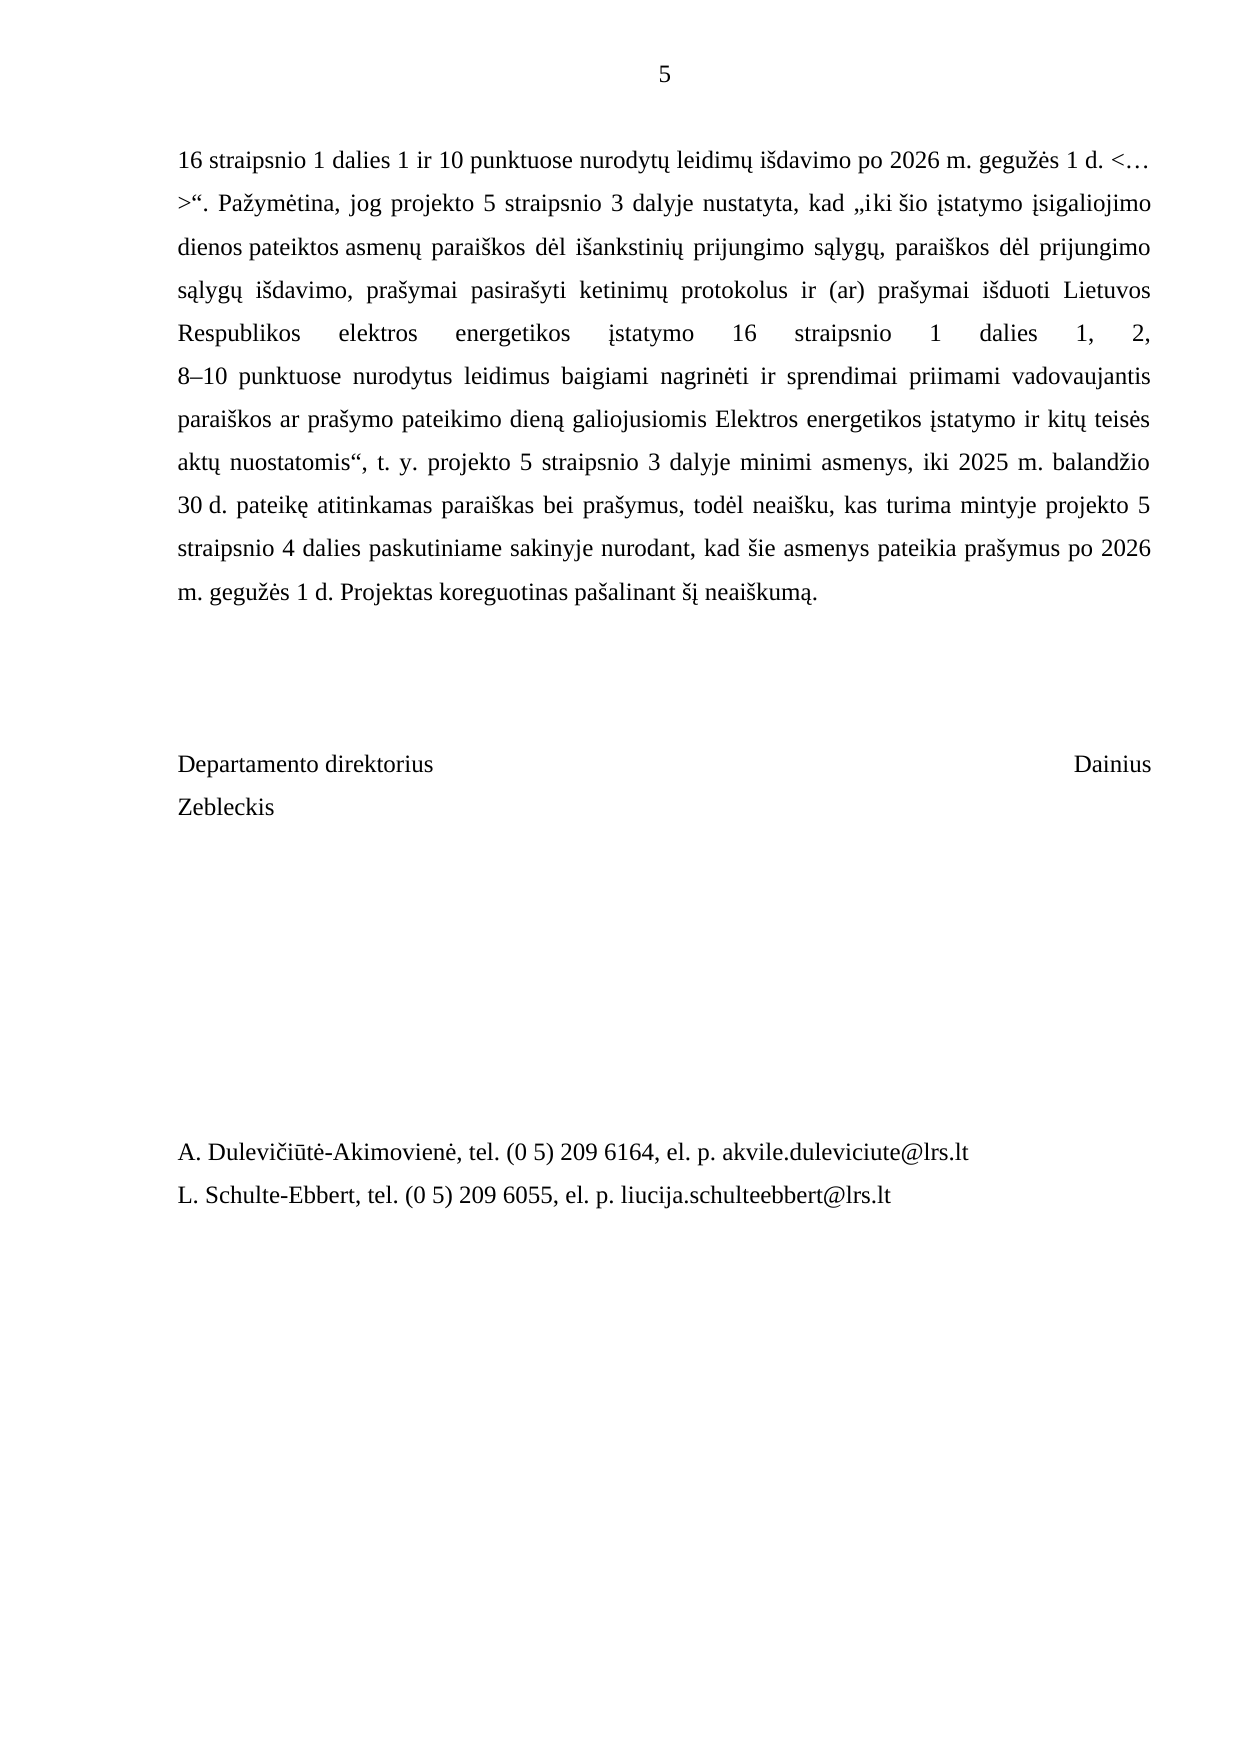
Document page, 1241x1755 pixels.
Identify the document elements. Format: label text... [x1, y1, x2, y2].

text L. Schulte-Ebbert, tel. (0 5) 209 6055, el. p. liucija.schulteebbert@lrs.lt [177, 1180, 1152, 1209]
text A. Dulevičiūtė-Akimovienė, tel. (0 5) 209 6164, el. p. akvile.duleviciute@lrs.lt [177, 1137, 1152, 1166]
text Departamento direktorius Dainius Zebleckis [177, 749, 1152, 821]
list 16 straipsnio 1 dalies 1 ir 10 punktuose nurodytų leidimų išdavimo po 2026 m. gegužės 1 d. <…>“. Pažymėtina, jog projekto 5 straipsnio 3 dalyje nustatyta, kad „iki šio įstatymo įsigaliojimo dienos pateiktos asmenų paraiškos dėl išankstinių prijungimo sąlygų, paraiškos dėl prijungimo sąlygų išdavimo, prašymai pasirašyti ketinimų protokolus ir (ar) prašymai išduoti Lietuvos Respublikos elektros energetikos įstatymo 16 straipsnio 1 dalies 1, 2, 8–10 punktuose nurodytus leidimus baigiami nagrinėti ir sprendimai priimami vadovaujantis paraiškos ar prašymo pateikimo dieną galiojusiomis Elektros energetikos įstatymo ir kitų teisės aktų nuostatomis“, t. y. projekto 5 straipsnio 3 dalyje minimi asmenys, iki 2025 m. balandžio 30 d. pateikę atitinkamas paraiškas bei prašymus, todėl neaišku, kas turima mintyje projekto 5 straipsnio 4 dalies paskutiniame sakinyje nurodant, kad šie asmenys pateikia prašymus po 2026 m. gegužės 1 d. Projektas koreguotinas pašalinant šį neaiškumą. [177, 145, 1152, 605]
